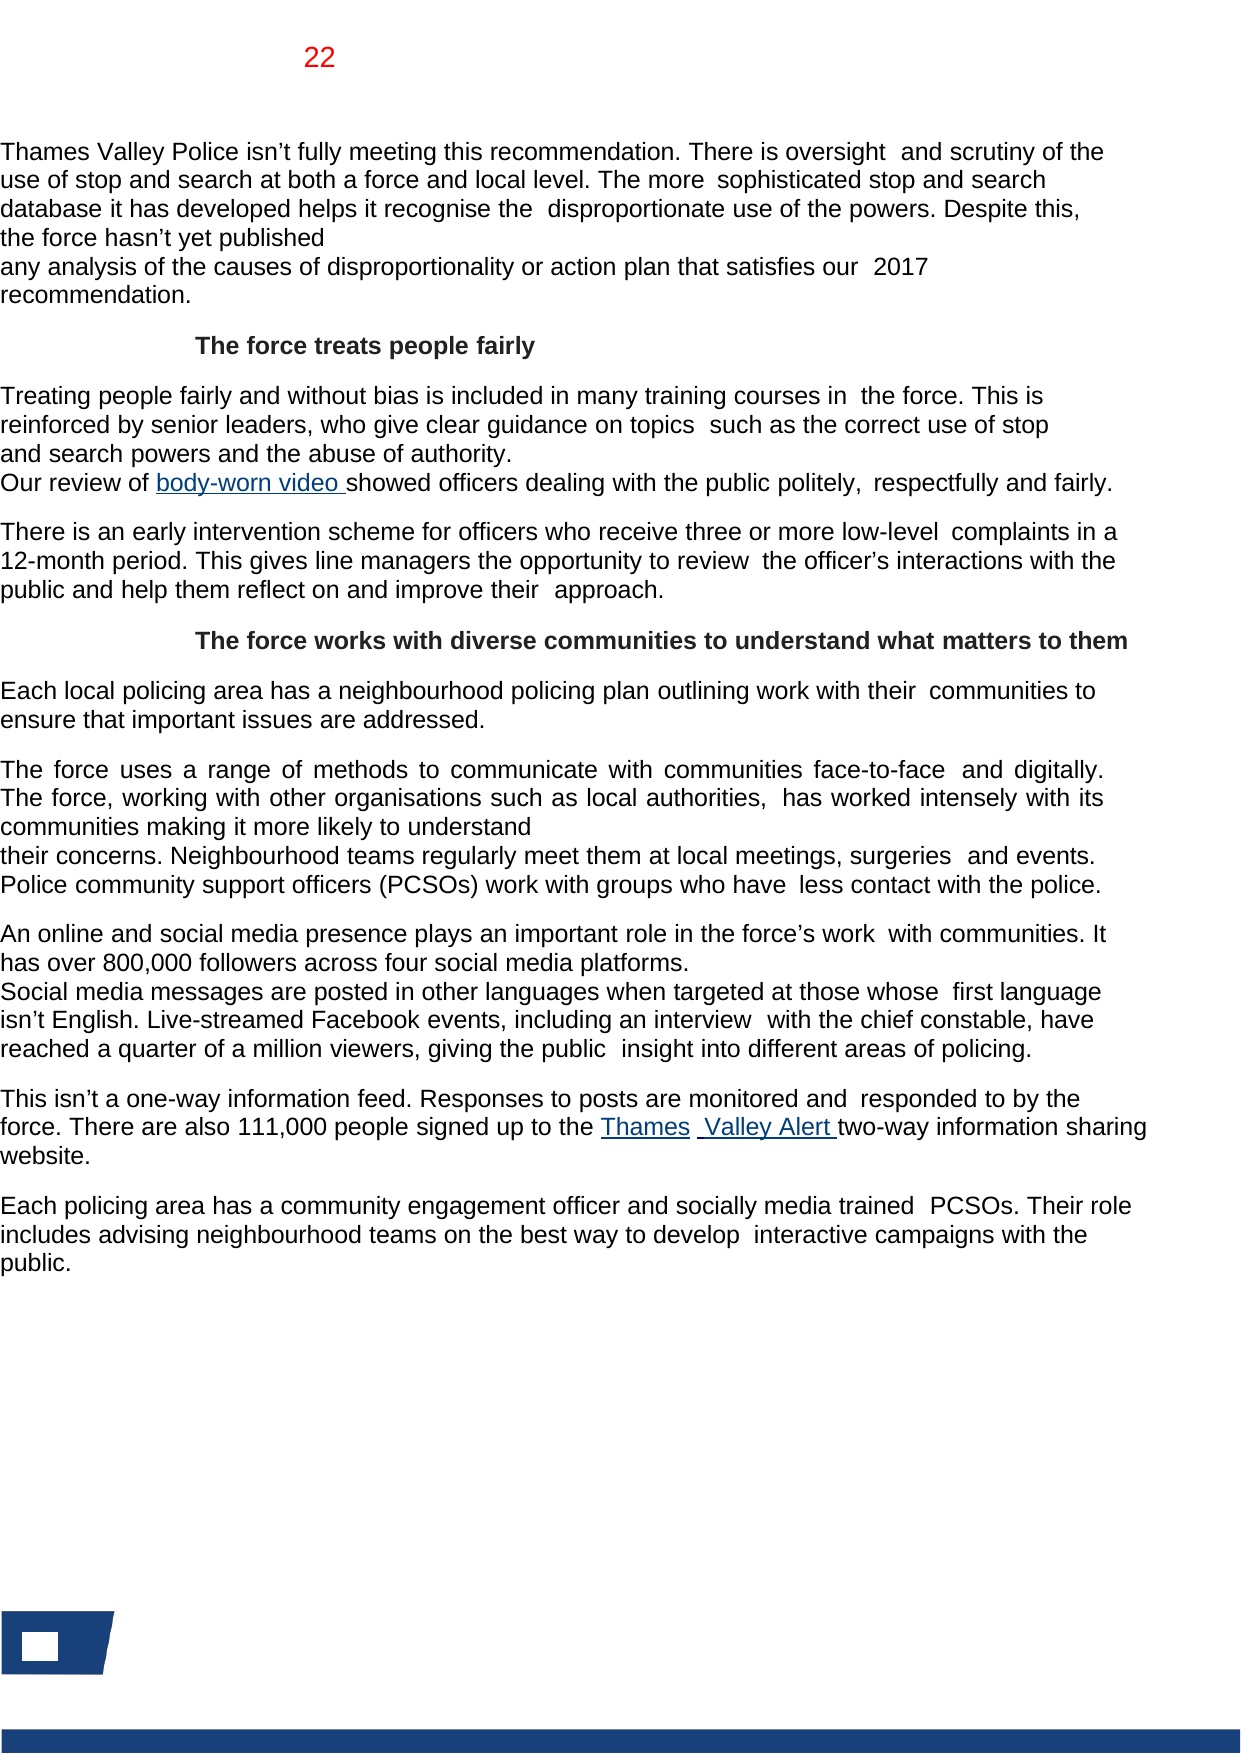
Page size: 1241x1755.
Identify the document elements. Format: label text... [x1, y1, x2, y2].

text This isn’t a one-way information feed. Responses to posts are monitored and responded to by the force. There are also 111,000 people signed up to the Thames Valley Alert two-way information sharing website. [0, 1084, 1148, 1170]
text There is an early intervention scheme for officers who receive three or more low-level complaints in a 12-month period. This gives line managers the opportunity to review the officer’s interactions with the public and help them reflect on and improve their approach. [0, 517, 1148, 603]
text Treating people fairly and without bias is included in many training courses in the force. This is reinforced by senior leaders, who give clear guidance on topics such as the correct use of stop and search powers and the abuse of authority. [0, 382, 1084, 467]
text their concerns. Neighbourhood teams regularly meet them at local meetings, surgeries and events. Police community support officers (PCSOs) work with groups who have less contact with the police. [0, 841, 1148, 898]
text Thames Valley Police isn’t fully meeting this recommendation. There is oversight and scrutiny of the use of stop and search at both a force and local level. The more sophisticated stop and search database it has developed helps it recognise the disproportionate use of the powers. Despite this, the force hasn’t yet published [0, 136, 1112, 251]
subtitle The force works with diverse communities to understand what matters to them [195, 626, 1241, 654]
subtitle 22 [0, 39, 639, 73]
text Social media messages are posted in other languages when targeted at those whose first language isn’t English. Live-streamed Facebook events, including an interview with the chief constable, have reached a quarter of a million viewers, giving the public insight into different areas of policing. [0, 977, 1141, 1063]
text Our review of body-worn video showed officers dealing with the public politely, respectfully and fairly. [0, 467, 1145, 496]
subtitle The force treats people fairly [195, 331, 1241, 360]
text An online and social media presence plays an important role in the force’s work with communities. It has over 800,000 followers across four social media platforms. [0, 919, 1112, 977]
text Each local policing area has a neighbourhood policing plan outlining work with their communities to ensure that important issues are addressed. [0, 676, 1145, 734]
text any analysis of the causes of disproportionality or action plan that satisfies our 2017 recommendation. [0, 251, 1097, 309]
text The force uses a range of methods to communicate with communities face-to-face and digitally. The force, working with other organisations such as local authorities, has worked intensely with its communities making it more likely to understand [0, 755, 1105, 841]
text Each policing area has a community engagement officer and socially media trained PCSOs. Their role includes advising neighbourhood teams on the best way to develop interactive campaigns with the public. [0, 1191, 1145, 1277]
